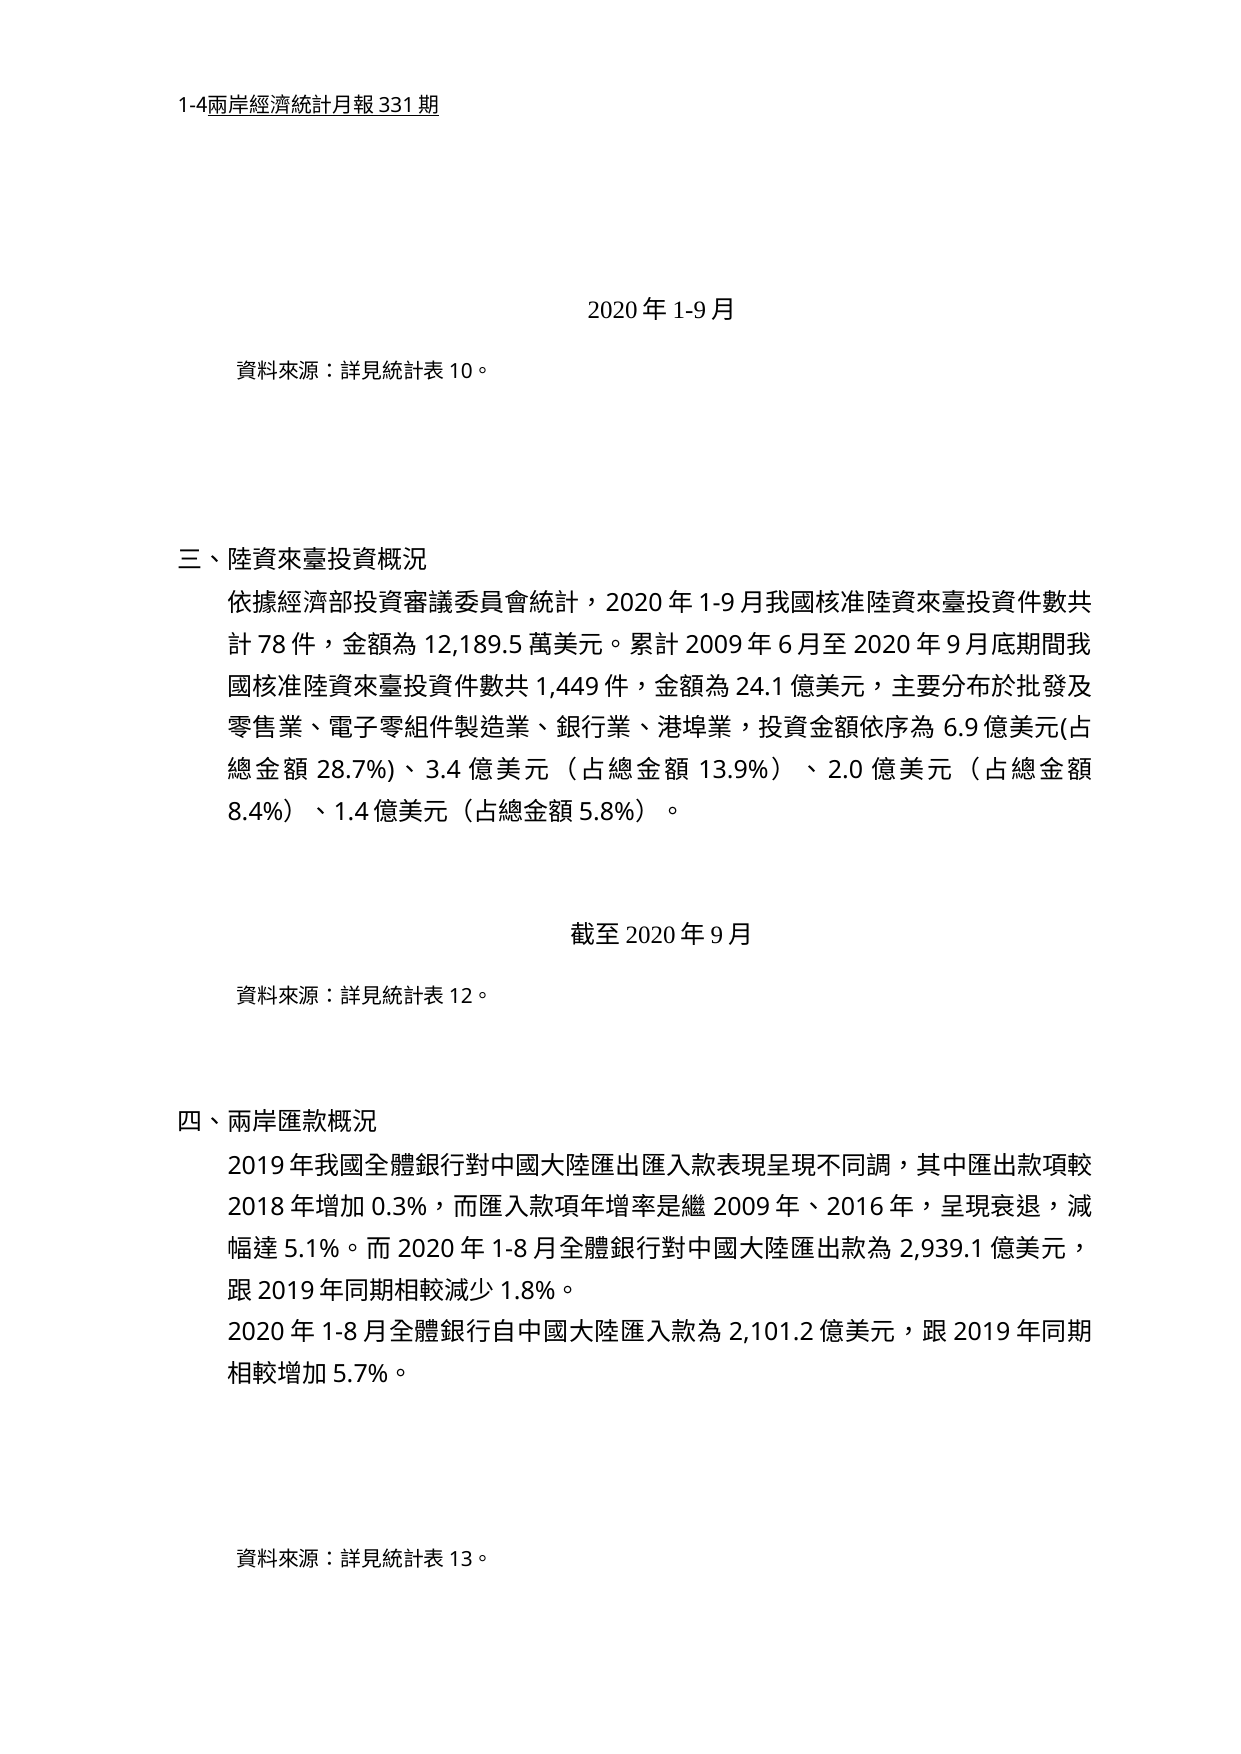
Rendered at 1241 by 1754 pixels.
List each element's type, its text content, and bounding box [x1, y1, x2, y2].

text 依據經濟部投資審議委員會統計，2020年1-9月我國核准陸資來臺投資件數共計78件，金額為12,189.5萬美元。累計2009年6月至2020年9月底期間我國核准陸資來臺投資件數共1,449件，金額為24.1億美元，主要分布於批發及零售業、電子零組件製造業、銀行業、港埠業，投資金額依序為6.9億美元(占總金額28.7%)、3.4億美元（占總金額13.9%）、2.0億美元（占總金額8.4%）、1.4億美元（占總金額5.8%）。 [227, 702, 1093, 710]
text 依據經濟部投資審議委員會統計，2020年1-9月我國核准陸資來臺投資件數共計78件，金額為12,189.5萬美元。累計2009年6月至2020年9月底期間我國核准陸資來臺投資件數共1,449件，金額為24.1億美元，主要分布於批發及零售業、電子零組件製造業、銀行業、港埠業，投資金額依序為6.9億美元(占總金額28.7%)、3.4億美元（占總金額13.9%）、2.0億美元（占總金額8.4%）、1.4億美元（占總金額5.8%）。 [227, 619, 1093, 668]
subtitle 2020年1-9月 [208, 266, 1087, 328]
text 依據經濟部投資審議委員會統計，2020年1-9月我國核准陸資來臺投資件數共計78件，金額為12,189.5萬美元。累計2009年6月至2020年9月底期間我國核准陸資來臺投資件數共1,449件，金額為24.1億美元，主要分布於批發及零售業、電子零組件製造業、銀行業、港埠業，投資金額依序為6.9億美元(占總金額28.7%)、3.4億美元（占總金額13.9%）、2.0億美元（占總金額8.4%）、1.4億美元（占總金額5.8%）。 [227, 744, 1093, 828]
text 資料來源：詳見統計表13。 [177, 1516, 1087, 1578]
text 資料來源：詳見統計表12。 [177, 953, 1087, 1016]
text 依據經濟部投資審議委員會統計，2020年1-9月我國核准陸資來臺投資件數共計78件，金額為12,189.5萬美元。累計2009年6月至2020年9月底期間我國核准陸資來臺投資件數共1,449件，金額為24.1億美元，主要分布於批發及零售業、電子零組件製造業、銀行業、港埠業，投資金額依序為6.9億美元(占總金額28.7%)、3.4億美元（占總金額13.9%）、2.0億美元（占總金額8.4%）、1.4億美元（占總金額5.8%）。 [227, 578, 1093, 585]
text 2020年1-8月全體銀行自中國大陸匯入款為2,101.2億美元，跟2019年同期相較增加5.7%。 [227, 1307, 1093, 1391]
text 四、兩岸匯款概況 [177, 1078, 1087, 1141]
subtitle 截至2020年9月 [177, 891, 1087, 953]
text 資料來源：詳見統計表10。 [177, 328, 1087, 391]
text 2019年我國全體銀行對中國大陸匯出匯入款表現呈現不同調，其中匯出款項較2018年增加0.3%，而匯入款項年增率是繼2009年、2016年，呈現衰退，減幅達5.1%。而2020年1-8月全體銀行對中國大陸匯出款為2,939.1億美元，跟2019年同期相較減少1.8%。 [227, 1141, 1093, 1307]
text 三、陸資來臺投資概況 [177, 516, 1087, 578]
